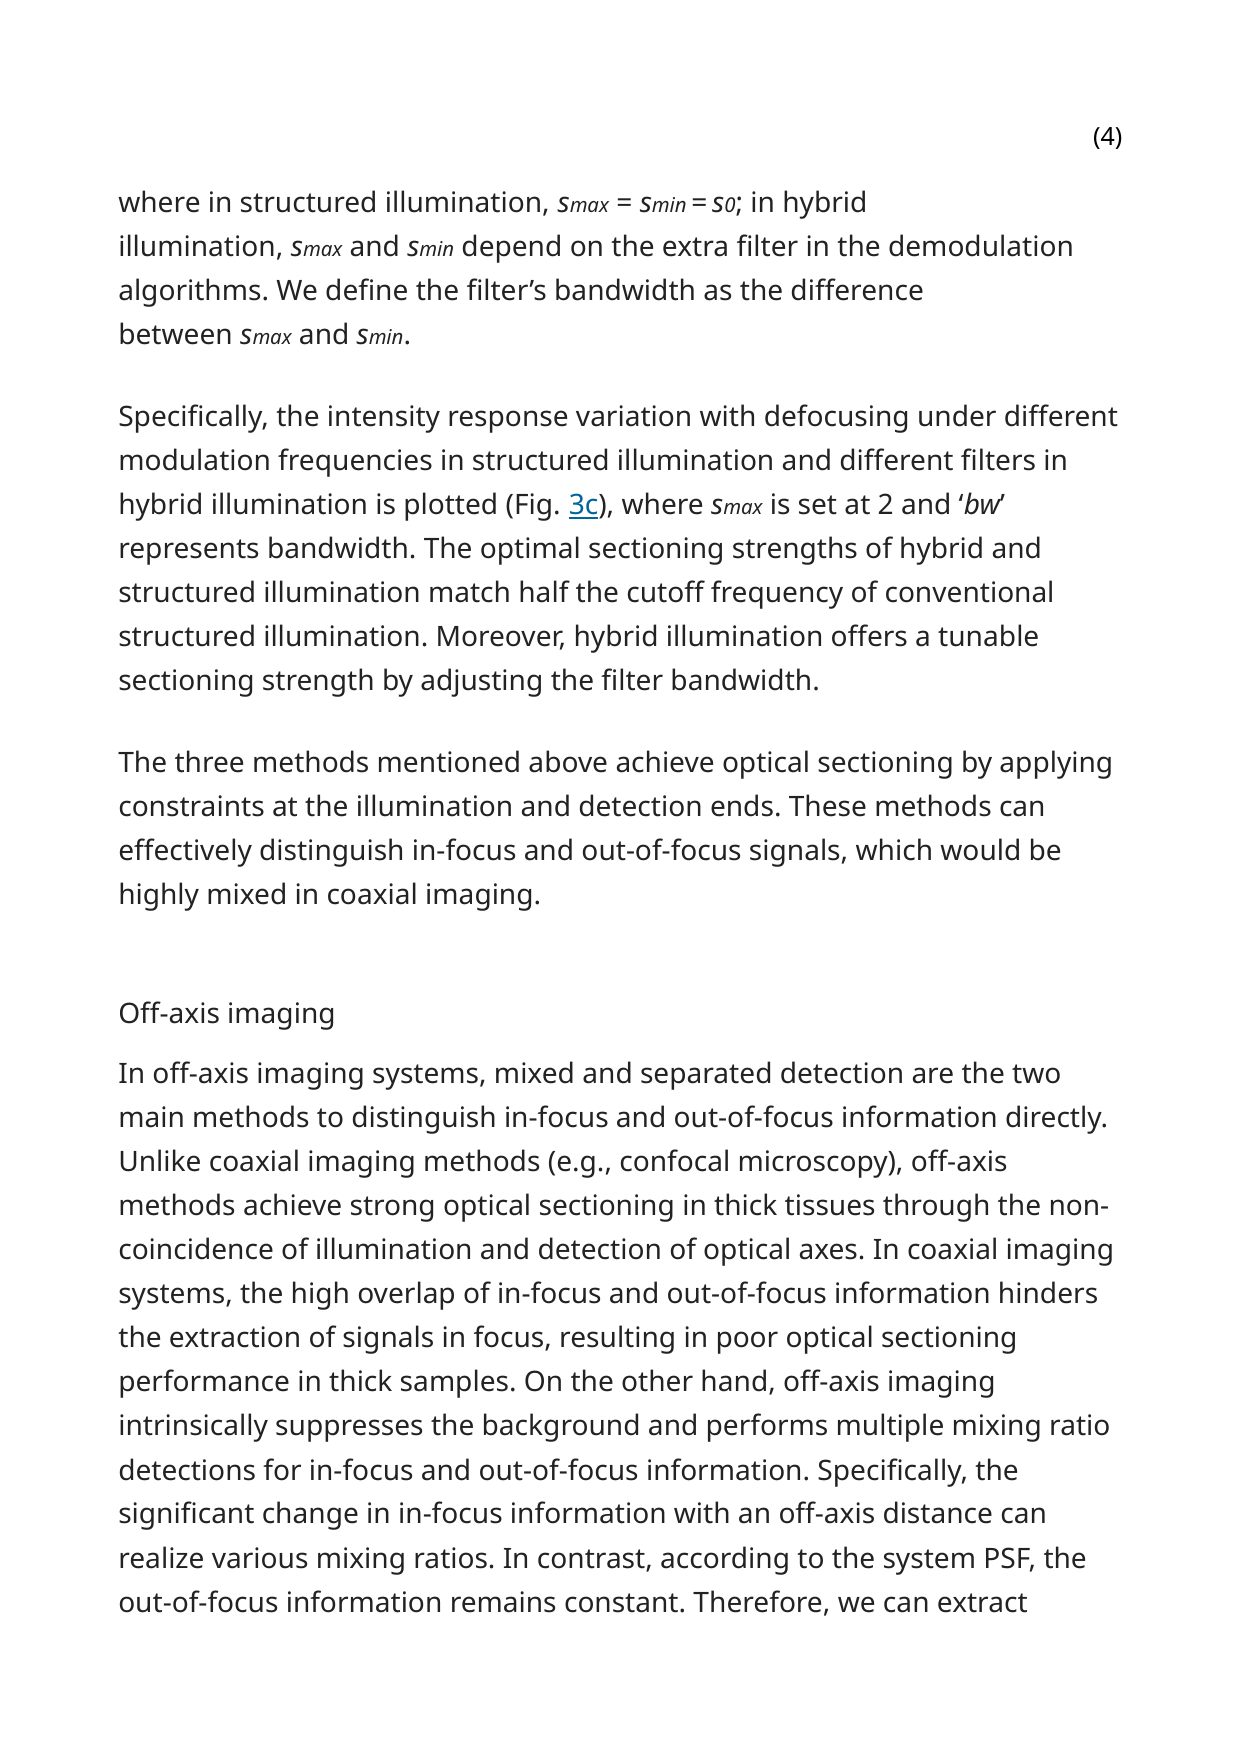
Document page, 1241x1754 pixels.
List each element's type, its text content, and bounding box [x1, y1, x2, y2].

text In off-axis imaging systems, mixed and separated detection are the two main methods to distinguish in-focus and out-of-focus information directly. Unlike coaxial imaging methods (e.g., confocal microscopy), off-axis methods achieve strong optical sectioning in thick tissues through the non-coincidence of illumination and detection of optical axes. In coaxial imaging systems, the high overlap of in-focus and out-of-focus information hinders the extraction of signals in focus, resulting in poor optical sectioning performance in thick samples. On the other hand, off-axis imaging intrinsically suppresses the background and performs multiple mixing ratio detections for in-focus and out-of-focus information. Specifically, the significant change in in-focus information with an off-axis distance can realize various mixing ratios. In contrast, according to the system PSF, the out-of-focus information remains constant. Therefore, we can extract [118, 1053, 1122, 1620]
text where in structured illumination, smax = smin = s0; in hybrid illumination, smax and smin depend on the extra filter in the demodulation algorithms. We define the filter’s bandwidth as the difference between smax and smin. [118, 182, 1122, 353]
text Specifically, the intensity response variation with defocusing under different modulation frequencies in structured illumination and different filters in hybrid illumination is plotted (Fig. 3c), where smax is set at 2 and ‘bw’ represents bandwidth. The optimal sectioning strengths of hybrid and structured illumination match half the cutoff frequency of conventional structured illumination. Moreover, hybrid illumination offers a tunable sectioning strength by adjusting the filter bandwidth. [118, 396, 1122, 699]
text (4) [118, 118, 1122, 152]
subtitle Off-axis imaging [118, 993, 1122, 1032]
text The three methods mentioned above achieve optical sectioning by applying constraints at the illumination and detection ends. These methods can effectively distinguish in-focus and out-of-focus signals, which would be highly mixed in coaxial imaging. [118, 742, 1122, 912]
